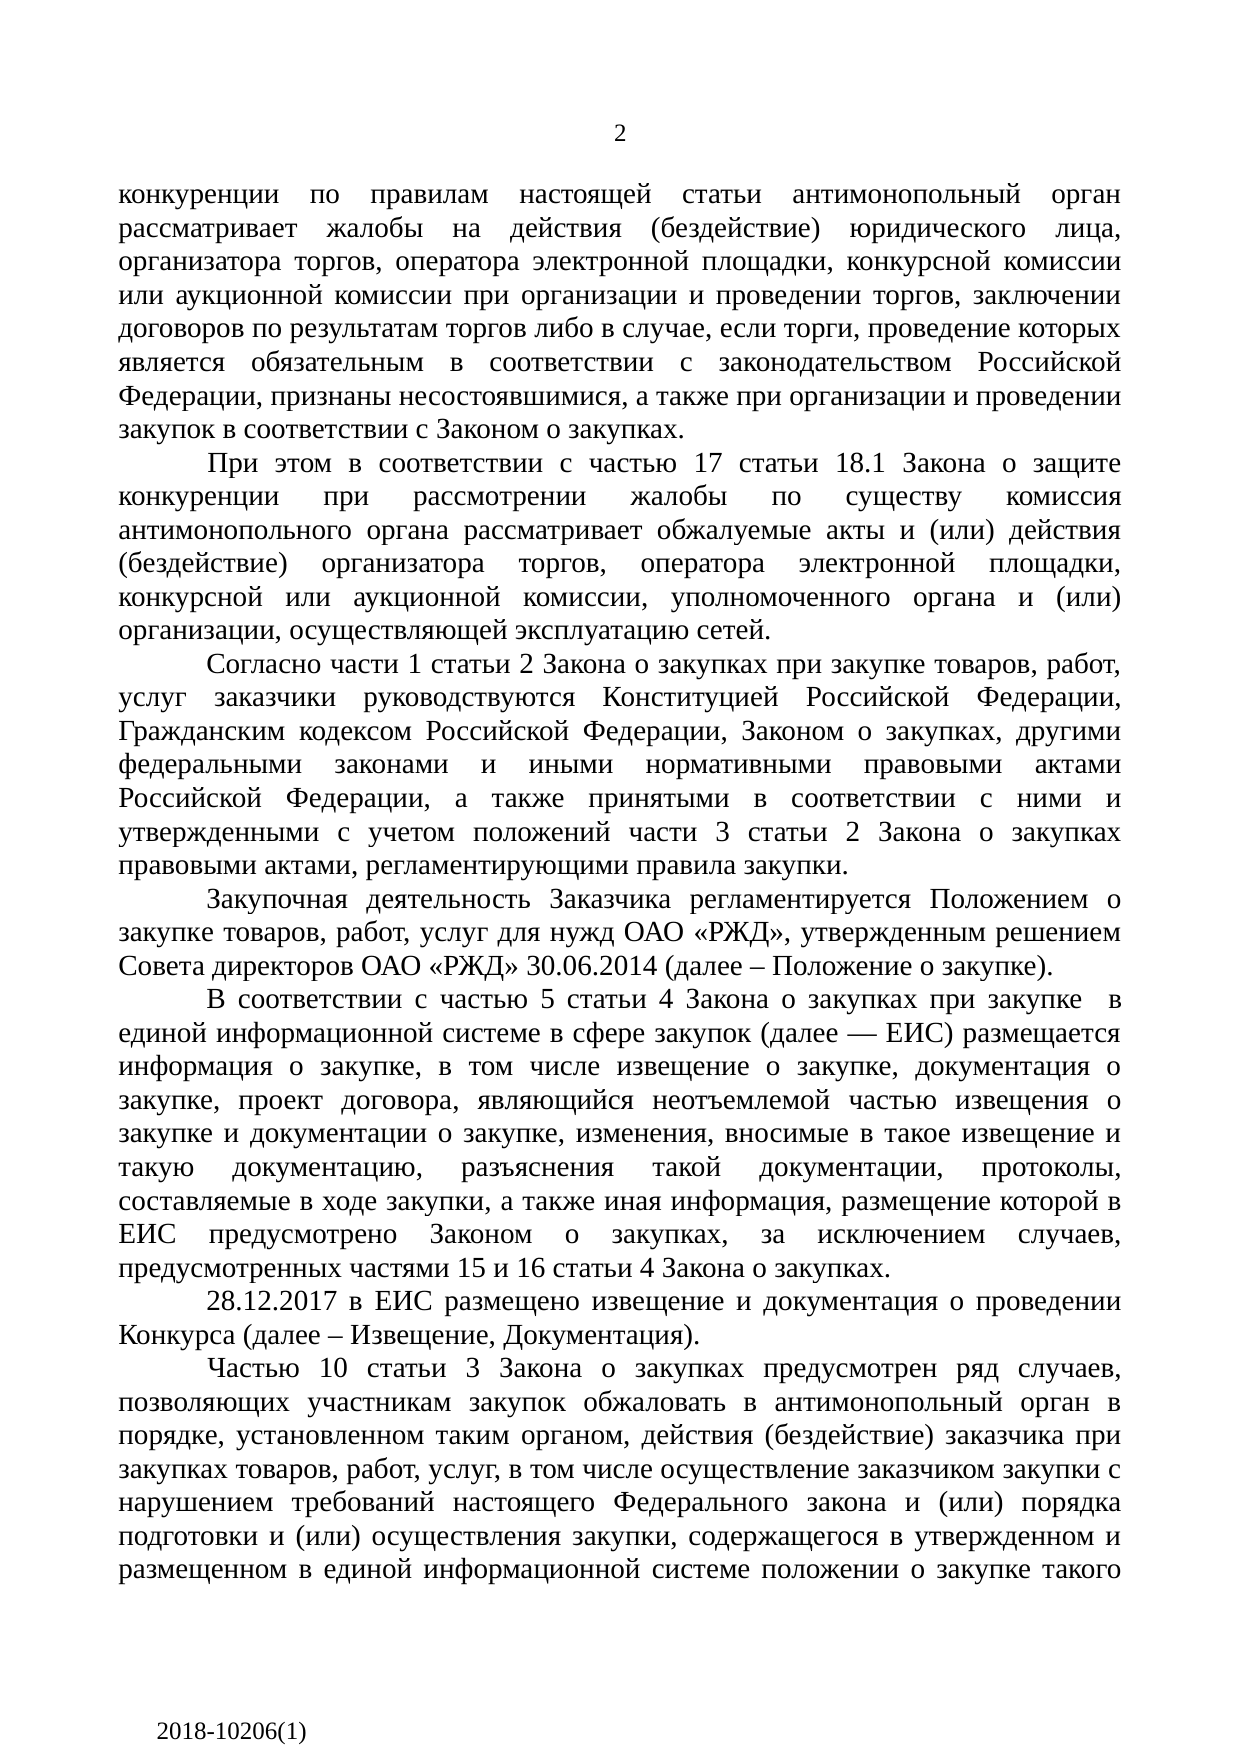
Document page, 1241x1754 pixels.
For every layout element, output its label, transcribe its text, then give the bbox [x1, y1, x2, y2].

text Согласно части 1 статьи 2 Закона о закупках при закупке товаров, работ, услуг заказчики руководствуются Конституцией Российской Федерации, Гражданским кодексом Российской Федерации, Законом о закупках, другими федеральными законами и иными нормативными правовыми актами Российской Федерации, а также принятыми в соответствии с ними и утвержденными с учетом положений части 3 статьи 2 Закона о закупках правовыми актами, регламентирующими правила закупки. [118, 646, 1122, 881]
text 28.12.2017 в ЕИС размещено извещение и документация о проведении Конкурса (далее – Извещение, Документация). [118, 1283, 1122, 1350]
text Частью 10 статьи 3 Закона о закупках предусмотрен ряд случаев, позволяющих участникам закупок обжаловать в антимонопольный орган в порядке, установленном таким органом, действия (бездействие) заказчика при закупках товаров, работ, услуг, в том числе осуществление заказчиком закупки с нарушением требований настоящего Федерального закона и (или) порядка подготовки и (или) осуществления закупки, содержащегося в утвержденном и размещенном в единой информационной системе положении о закупке такого [118, 1350, 1122, 1585]
text В соответствии с частью 5 статьи 4 Закона о закупках при закупке в единой информационной системе в сфере закупок (далее — ЕИС) размещается информация о закупке, в том числе извещение о закупке, документация о закупке, проект договора, являющийся неотъемлемой частью извещения о закупке и документации о закупке, изменения, вносимые в такое извещение и такую документацию, разъяснения такой документации, протоколы, составляемые в ходе закупки, а также иная информация, размещение которой в ЕИС предусмотрено Законом о закупках, за исключением случаев, предусмотренных частями 15 и 16 статьи 4 Закона о закупках. [118, 981, 1122, 1283]
text Закупочная деятельность Заказчика регламентируется Положением о закупке товаров, работ, услуг для нужд ОАО «РЖД», утвержденным решением Совета директоров ОАО «РЖД» 30.06.2014 (далее – Положение о закупке). [118, 881, 1122, 981]
text конкуренции по правилам настоящей статьи антимонопольный орган рассматривает жалобы на действия (бездействие) юридического лица, организатора торгов, оператора электронной площадки, конкурсной комиссии или аукционной комиссии при организации и проведении торгов, заключении договоров по результатам торгов либо в случае, если торги, проведение которых является обязательным в соответствии с законодательством Российской Федерации, признаны несостоявшимися, а также при организации и проведении закупок в соответствии с Законом о закупках. [118, 176, 1122, 445]
text При этом в соответствии с частью 17 статьи 18.1 Закона о защите конкуренции при рассмотрении жалобы по существу комиссия антимонопольного органа рассматривает обжалуемые акты и (или) действия (бездействие) организатора торгов, оператора электронной площадки, конкурсной или аукционной комиссии, уполномоченного органа и (или) организации, осуществляющей эксплуатацию сетей. [118, 445, 1122, 646]
